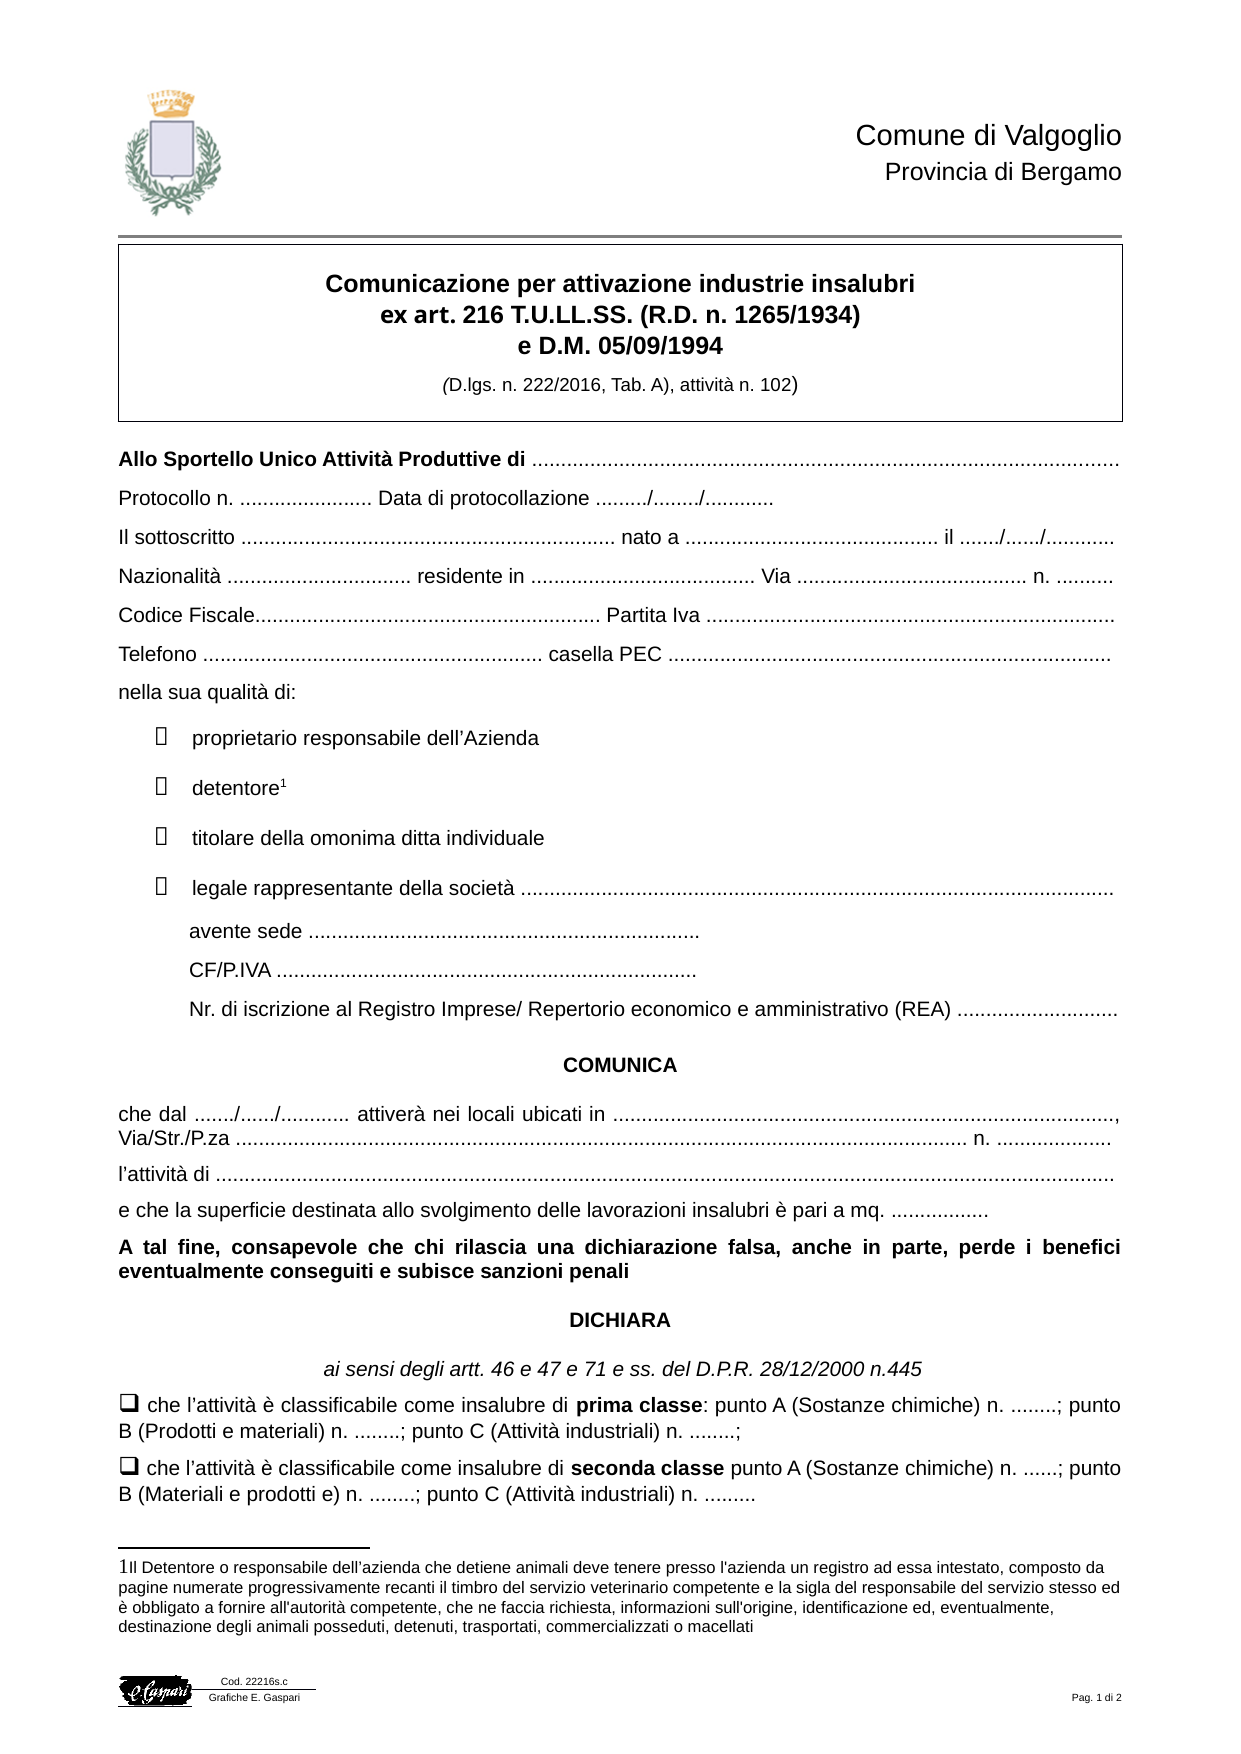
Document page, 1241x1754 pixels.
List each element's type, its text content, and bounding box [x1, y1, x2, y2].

text COMUNICA [118, 1052, 1122, 1076]
text Telefono ........................................................... casella PEC ............................................................................. [118, 641, 1122, 665]
text ai sensi degli artt. 46 e 47 e 71 e ss. del D.P.R. 28/12/2000 n.445 [118, 1357, 1122, 1381]
text  detentore [153, 769, 1122, 803]
text DICHIARA [118, 1308, 1122, 1332]
picture [122, 87, 224, 118]
text avente sede .................................................................... [189, 919, 1122, 943]
text Allo Sportello Unico Attività Produttive di [118, 447, 1122, 471]
table_header Comunicazione per attivazione industrie insalubri ex art. 216 T.U.LL.SS. (R.D. n. 1265/1934) e D.M. 05/09/1994 (D.lgs. n. 222/2016, Tab. A), attività n. 102) [119, 245, 1122, 421]
text  proprietario responsabile dell’Azienda [153, 719, 1122, 753]
picture [118, 1674, 192, 1706]
text che dal ......./....../............ attiverà nei locali ubicati in ......................................................................................., Via/Str./P.za ............................................................................................................................... n. .................... [118, 1101, 1122, 1149]
text nella sua qualità di: [118, 680, 1122, 704]
text CF/P.IVA ......................................................................... [189, 957, 1122, 981]
text Codice Fiscale............................................................ Partita Iva ....................................................................... [118, 602, 1122, 626]
picture [122, 152, 224, 157]
text Nr. di iscrizione al Registro Imprese/ Repertorio economico e amministrativo (REA) ............................ [189, 996, 1122, 1020]
text Il Detentore o responsabile dell’azienda che detiene animali deve tenere presso l'azienda un registro ad essa intestato, composto da pagine numerate progressivamente recanti il timbro del servizio veterinario competente e la sigla del responsabile del servizio stesso ed è obbligato a fornire all'autorità competente, che ne faccia richiesta, informazioni sull'origine, identificazione ed, eventualmente, destinazione degli animali posseduti, detenuti, trasportati, commercializzati o macellati [118, 1554, 1122, 1636]
text Comune di Valgoglio [118, 118, 1122, 152]
text e che la superficie destinata allo svolgimento delle lavorazioni insalubri è pari a mq. ................. [118, 1198, 1122, 1222]
text A tal fine, consapevole che chi rilascia una dichiarazione falsa, anche in parte, perde i benefici eventualmente conseguiti e subisce sanzioni penali [118, 1235, 1122, 1283]
text  che l’attività è classificabile come insalubre di seconda classe punto A (Sostanze chimiche) n. ......; punto B (Materiali e prodotti e) n. ........; punto C (Attività industriali) n. ......... [118, 1456, 1122, 1506]
picture [122, 185, 224, 219]
text Nazionalità ................................ residente in ....................................... Via ........................................ n. .......... [118, 564, 1122, 588]
text Provincia di Bergamo [118, 157, 1122, 185]
text Protocollo n. ....................... Data di protocollazione ........./......../............ [118, 486, 1122, 510]
text  che l’attività è classificabile come insalubre di prima classe: punto A (Sostanze chimiche) n. ........; punto B (Prodotti e materiali) n. ........; punto C (Attività industriali) n. ........; [118, 1393, 1122, 1443]
text  legale rappresentante della società ....................................................................................................... [153, 869, 1122, 903]
text l’attività di ............................................................................................................................................................ [118, 1162, 1122, 1186]
text Il sottoscritto ................................................................. nato a ............................................ il ......./....../............ [118, 525, 1122, 549]
text  titolare della omonima ditta individuale [153, 819, 1122, 853]
